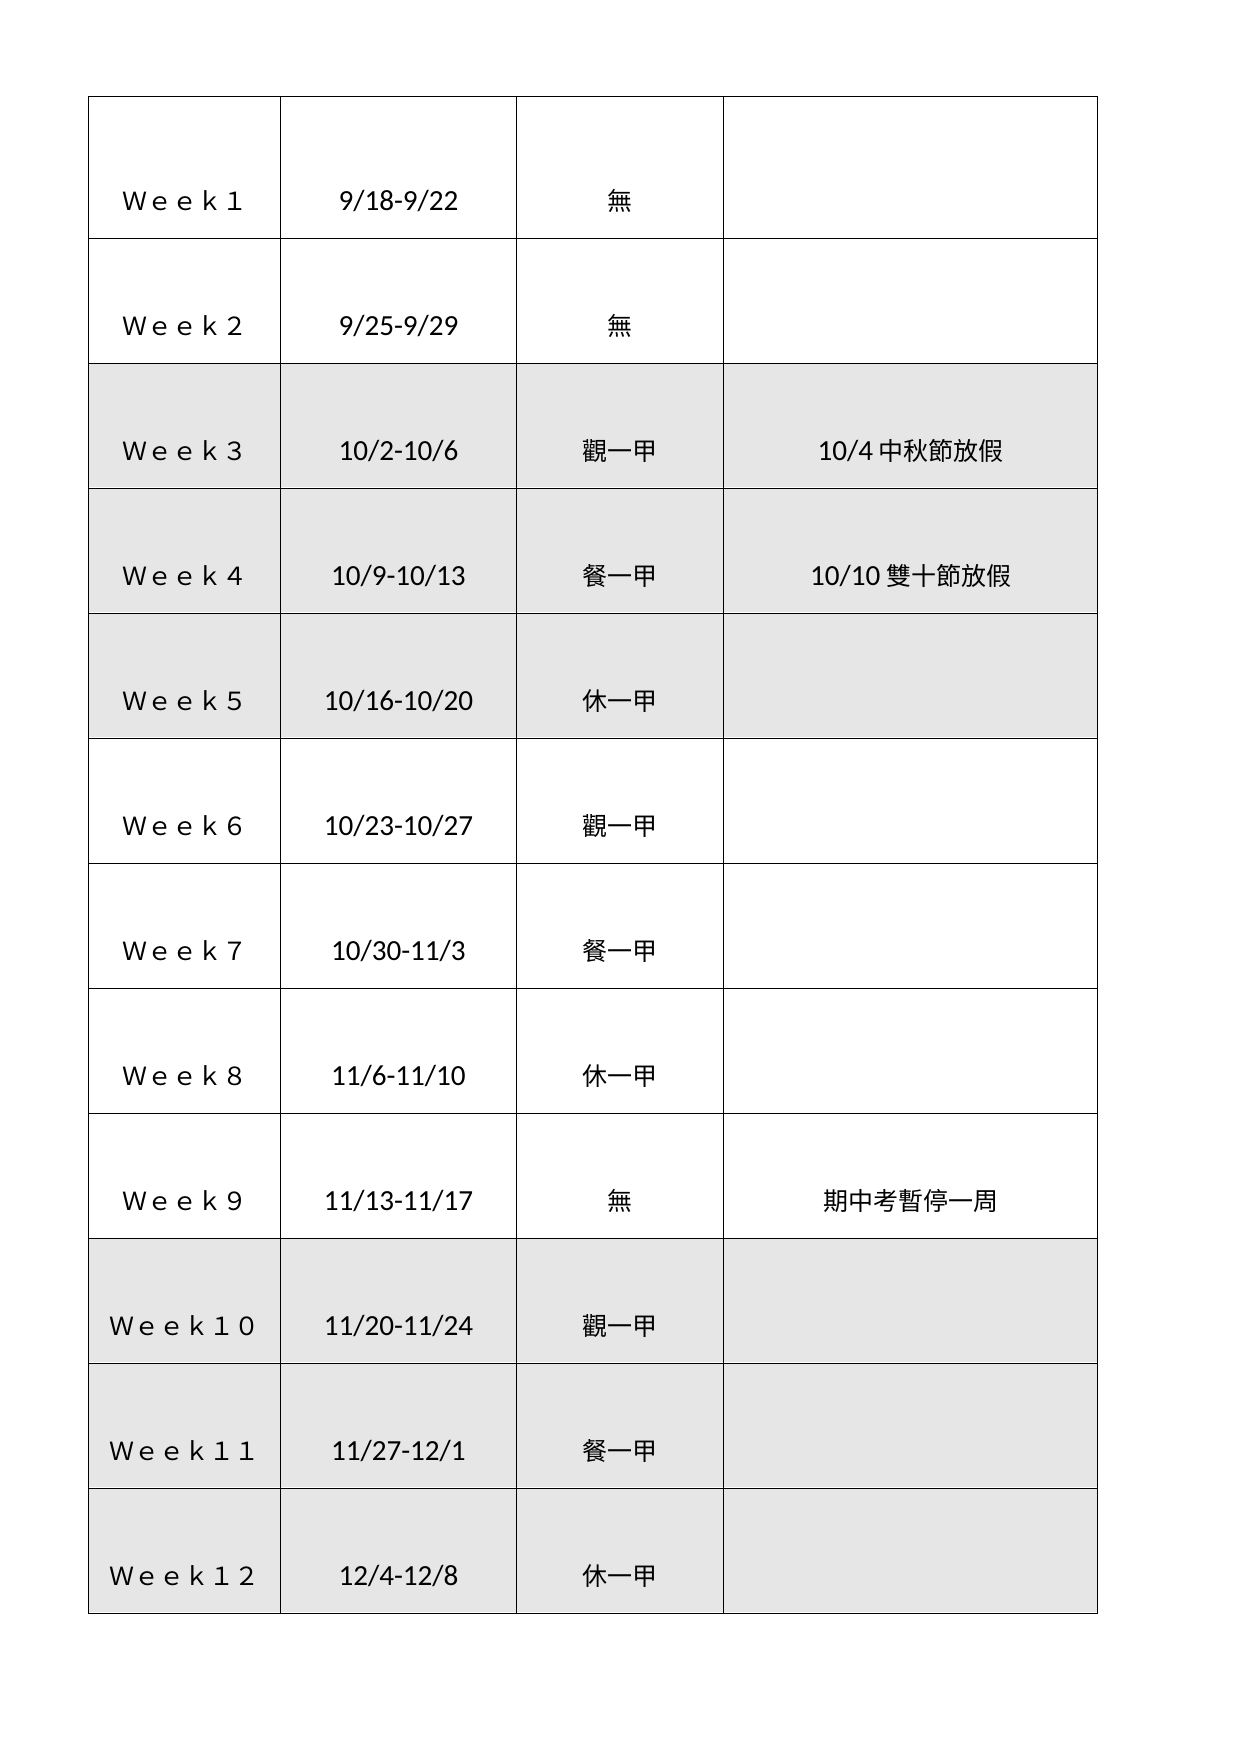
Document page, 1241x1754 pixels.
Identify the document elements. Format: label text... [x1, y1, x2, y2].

table_cell 期中考暫停一周 [724, 1114, 1097, 1237]
table_cell [724, 1364, 1097, 1487]
table_cell 11/27-12/1 [281, 1364, 516, 1487]
table_cell Ｗｅｅｋ８ [89, 989, 280, 1112]
table_cell Ｗｅｅｋ１２ [89, 1489, 280, 1612]
table_cell 餐一甲 [517, 1364, 723, 1487]
table_cell Ｗｅｅｋ１１ [89, 1364, 280, 1487]
table_cell 休一甲 [517, 989, 723, 1112]
table_cell 10/2-10/6 [281, 364, 516, 487]
table_cell [724, 614, 1097, 737]
table_cell [724, 989, 1097, 1112]
table_cell 11/13-11/17 [281, 1114, 516, 1237]
table_cell 11/6-11/10 [281, 989, 516, 1112]
table_cell Ｗｅｅｋ２ [89, 239, 280, 362]
table_cell [724, 739, 1097, 862]
table_cell 10/23-10/27 [281, 739, 516, 862]
table_cell [724, 1239, 1097, 1362]
table_cell 休一甲 [517, 614, 723, 737]
table_cell 無 [517, 97, 723, 237]
table_cell 餐一甲 [517, 489, 723, 612]
table_cell [724, 1489, 1097, 1612]
table_cell Ｗｅｅｋ５ [89, 614, 280, 737]
table_cell 9/18-9/22 [281, 97, 516, 237]
table_cell [724, 864, 1097, 987]
table_cell 無 [517, 1114, 723, 1237]
table_cell 9/25-9/29 [281, 239, 516, 362]
table_cell [724, 239, 1097, 362]
table_cell 11/20-11/24 [281, 1239, 516, 1362]
table_cell Ｗｅｅｋ９ [89, 1114, 280, 1237]
table_cell 10/16-10/20 [281, 614, 516, 737]
table_cell [724, 97, 1097, 237]
table_cell 觀一甲 [517, 1239, 723, 1362]
table_cell 10/9-10/13 [281, 489, 516, 612]
table_cell 12/4-12/8 [281, 1489, 516, 1612]
table_cell 休一甲 [517, 1489, 723, 1612]
table_cell Ｗｅｅｋ７ [89, 864, 280, 987]
table_cell 10/30-11/3 [281, 864, 516, 987]
table_cell 10/10雙十節放假 [724, 489, 1097, 612]
table_cell Ｗｅｅｋ４ [89, 489, 280, 612]
table_cell Ｗｅｅｋ１ [89, 97, 280, 237]
table_cell 10/4中秋節放假 [724, 364, 1097, 487]
table_cell Ｗｅｅｋ１０ [89, 1239, 280, 1362]
table_cell Ｗｅｅｋ３ [89, 364, 280, 487]
table_cell 觀一甲 [517, 739, 723, 862]
table_cell 無 [517, 239, 723, 362]
table_cell Ｗｅｅｋ６ [89, 739, 280, 862]
table_cell 餐一甲 [517, 864, 723, 987]
table_cell 觀一甲 [517, 364, 723, 487]
